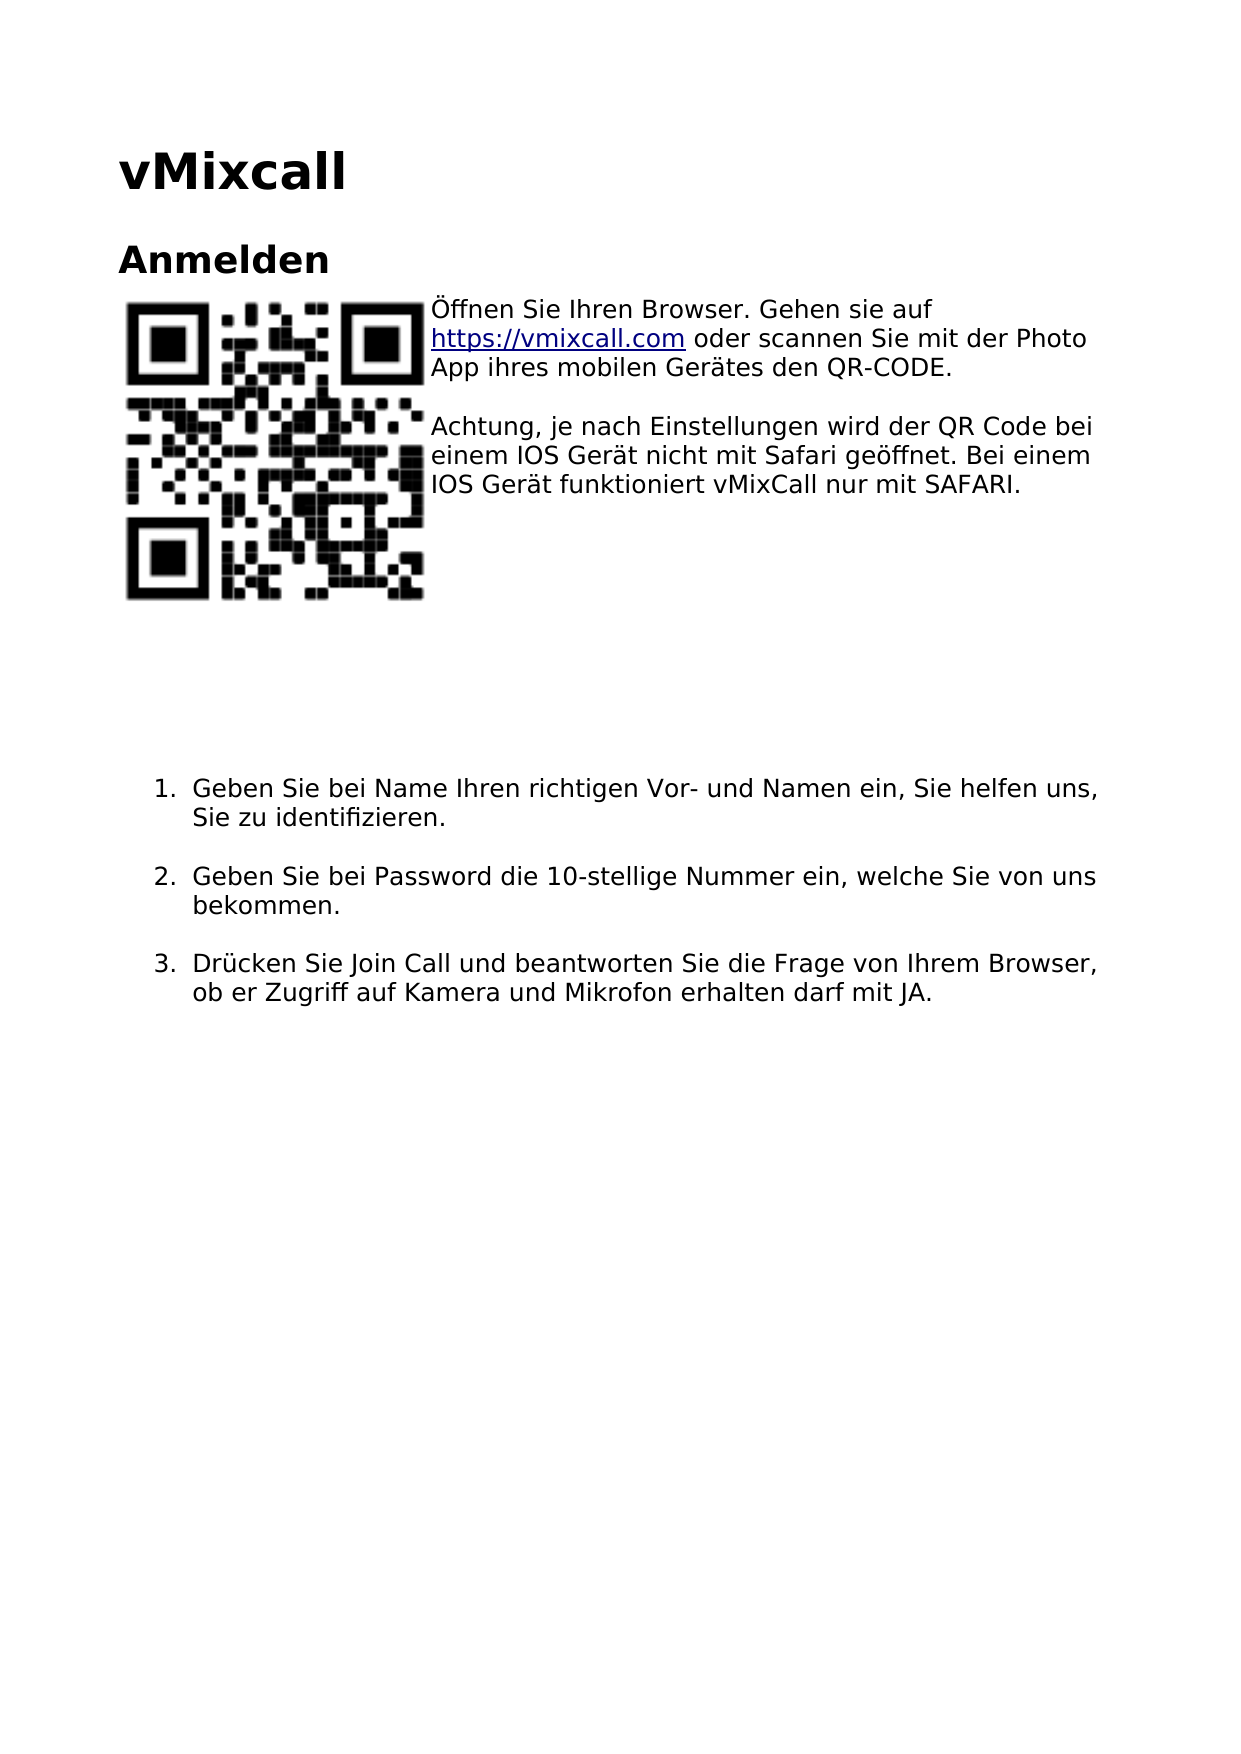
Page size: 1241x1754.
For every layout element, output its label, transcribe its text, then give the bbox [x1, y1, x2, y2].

text Öffnen Sie Ihren Browser. Gehen sie auf https://vmixcall.com oder scannen Sie mit der Photo App ihres mobilen Gerätes den QR-CODE. Achtung, je nach Einstellungen wird der QR Code bei einem IOS Gerät nicht mit Safari geöffnet. Bei einem IOS Gerät funktioniert vMixCall nur mit SAFARI. [118, 295, 1122, 732]
list Geben Sie bei Name Ihren richtigen Vor- und Namen ein, Sie helfen uns, Sie zu identifizieren. [177, 774, 1122, 862]
subtitle Anmelden [118, 239, 1122, 282]
subtitle vMixcall [118, 143, 1122, 201]
list Geben Sie bei Password die 10-stellige Nummer ein, welche Sie von uns bekommen. [177, 862, 1122, 949]
list Drücken Sie Join Call und beantworten Sie die Frage von Ihrem Browser, ob er Zugriff auf Kamera und Mikrofon erhalten darf mit JA. [177, 949, 1122, 1037]
picture [118, 295, 431, 616]
